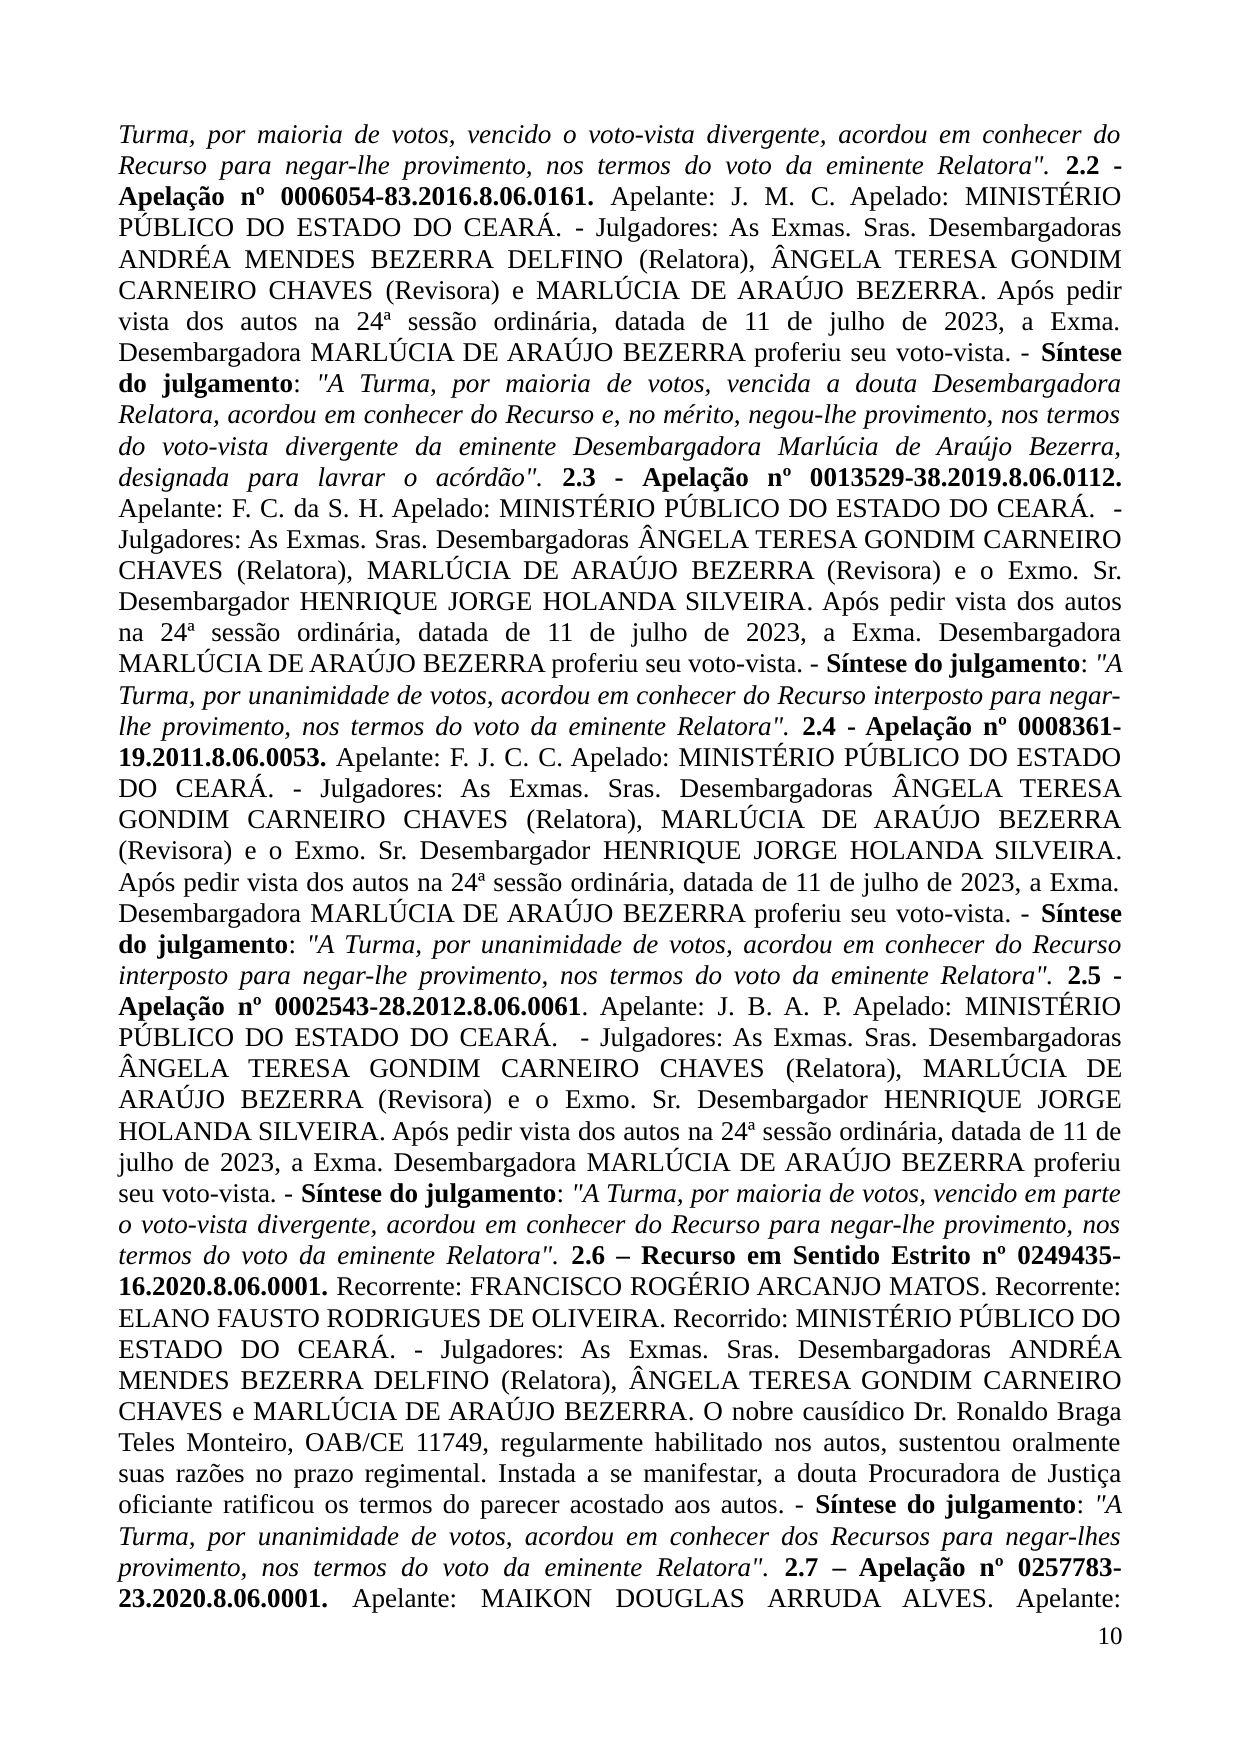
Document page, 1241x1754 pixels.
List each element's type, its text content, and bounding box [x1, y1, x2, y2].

text Turma, por maioria de votos, vencido o voto-vista divergente, acordou em conhecer do Recurso para negar-lhe provimento, nos termos do voto da eminente Relatora". 2.2 - Apelação nº 0006054-83.2016.8.06.0161. Apelante: J. M. C. Apelado: MINISTÉRIO PÚBLICO DO ESTADO DO CEARÁ. - Julgadores: As Exmas. Sras. Desembargadoras ANDRÉA MENDES BEZERRA DELFINO (Relatora), ÂNGELA TERESA GONDIM CARNEIRO CHAVES (Revisora) e MARLÚCIA DE ARAÚJO BEZERRA. Após pedir vista dos autos na 24ª sessão ordinária, datada de 11 de julho de 2023, a Exma. Desembargadora MARLÚCIA DE ARAÚJO BEZERRA proferiu seu voto-vista. - Síntese do julgamento: "A Turma, por maioria de votos, vencida a douta Desembargadora Relatora, acordou em conhecer do Recurso e, no mérito, negou-lhe provimento, nos termos do voto-vista divergente da eminente Desembargadora Marlúcia de Araújo Bezerra, designada para lavrar o acórdão". 2.3 - Apelação nº 0013529-38.2019.8.06.0112. Apelante: F. C. da S. H. Apelado: MINISTÉRIO PÚBLICO DO ESTADO DO CEARÁ. - Julgadores: As Exmas. Sras. Desembargadoras ÂNGELA TERESA GONDIM CARNEIRO CHAVES (Relatora), MARLÚCIA DE ARAÚJO BEZERRA (Revisora) e o Exmo. Sr. Desembargador HENRIQUE JORGE HOLANDA SILVEIRA. Após pedir vista dos autos na 24ª sessão ordinária, datada de 11 de julho de 2023, a Exma. Desembargadora MARLÚCIA DE ARAÚJO BEZERRA proferiu seu voto-vista. - Síntese do julgamento: "A Turma, por unanimidade de votos, acordou em conhecer do Recurso interposto para negar-lhe provimento, nos termos do voto da eminente Relatora". 2.4 - Apelação nº 0008361-19.2011.8.06.0053. Apelante: F. J. C. C. Apelado: MINISTÉRIO PÚBLICO DO ESTADO DO CEARÁ. - Julgadores: As Exmas. Sras. Desembargadoras ÂNGELA TERESA GONDIM CARNEIRO CHAVES (Relatora), MARLÚCIA DE ARAÚJO BEZERRA (Revisora) e o Exmo. Sr. Desembargador HENRIQUE JORGE HOLANDA SILVEIRA. Após pedir vista dos autos na 24ª sessão ordinária, datada de 11 de julho de 2023, a Exma. Desembargadora MARLÚCIA DE ARAÚJO BEZERRA proferiu seu voto-vista. - Síntese do julgamento: "A Turma, por unanimidade de votos, acordou em conhecer do Recurso interposto para negar-lhe provimento, nos termos do voto da eminente Relatora". 2.5 - Apelação nº 0002543-28.2012.8.06.0061. Apelante: J. B. A. P. Apelado: MINISTÉRIO PÚBLICO DO ESTADO DO CEARÁ. - Julgadores: As Exmas. Sras. Desembargadoras ÂNGELA TERESA GONDIM CARNEIRO CHAVES (Relatora), MARLÚCIA DE ARAÚJO BEZERRA (Revisora) e o Exmo. Sr. Desembargador HENRIQUE JORGE HOLANDA SILVEIRA. Após pedir vista dos autos na 24ª sessão ordinária, datada de 11 de julho de 2023, a Exma. Desembargadora MARLÚCIA DE ARAÚJO BEZERRA proferiu seu voto-vista. - Síntese do julgamento: "A Turma, por maioria de votos, vencido em parte o voto-vista divergente, acordou em conhecer do Recurso para negar-lhe provimento, nos termos do voto da eminente Relatora". 2.6 – Recurso em Sentido Estrito nº 0249435-16.2020.8.06.0001. Recorrente: FRANCISCO ROGÉRIO ARCANJO MATOS. Recorrente: ELANO FAUSTO RODRIGUES DE OLIVEIRA. Recorrido: MINISTÉRIO PÚBLICO DO ESTADO DO CEARÁ. - Julgadores: As Exmas. Sras. Desembargadoras ANDRÉA MENDES BEZERRA DELFINO (Relatora), ÂNGELA TERESA GONDIM CARNEIRO CHAVES e MARLÚCIA DE ARAÚJO BEZERRA. O nobre causídico Dr. Ronaldo Braga Teles Monteiro, OAB/CE 11749, regularmente habilitado nos autos, sustentou oralmente suas razões no prazo regimental. Instada a se manifestar, a douta Procuradora de Justiça oficiante ratificou os termos do parecer acostado aos autos. - Síntese do julgamento: "A Turma, por unanimidade de votos, acordou em conhecer dos Recursos para negar-lhes provimento, nos termos do voto da eminente Relatora". 2.7 – Apelação nº 0257783-23.2020.8.06.0001. Apelante: MAIKON DOUGLAS ARRUDA ALVES. Apelante: [118, 118, 1122, 1613]
